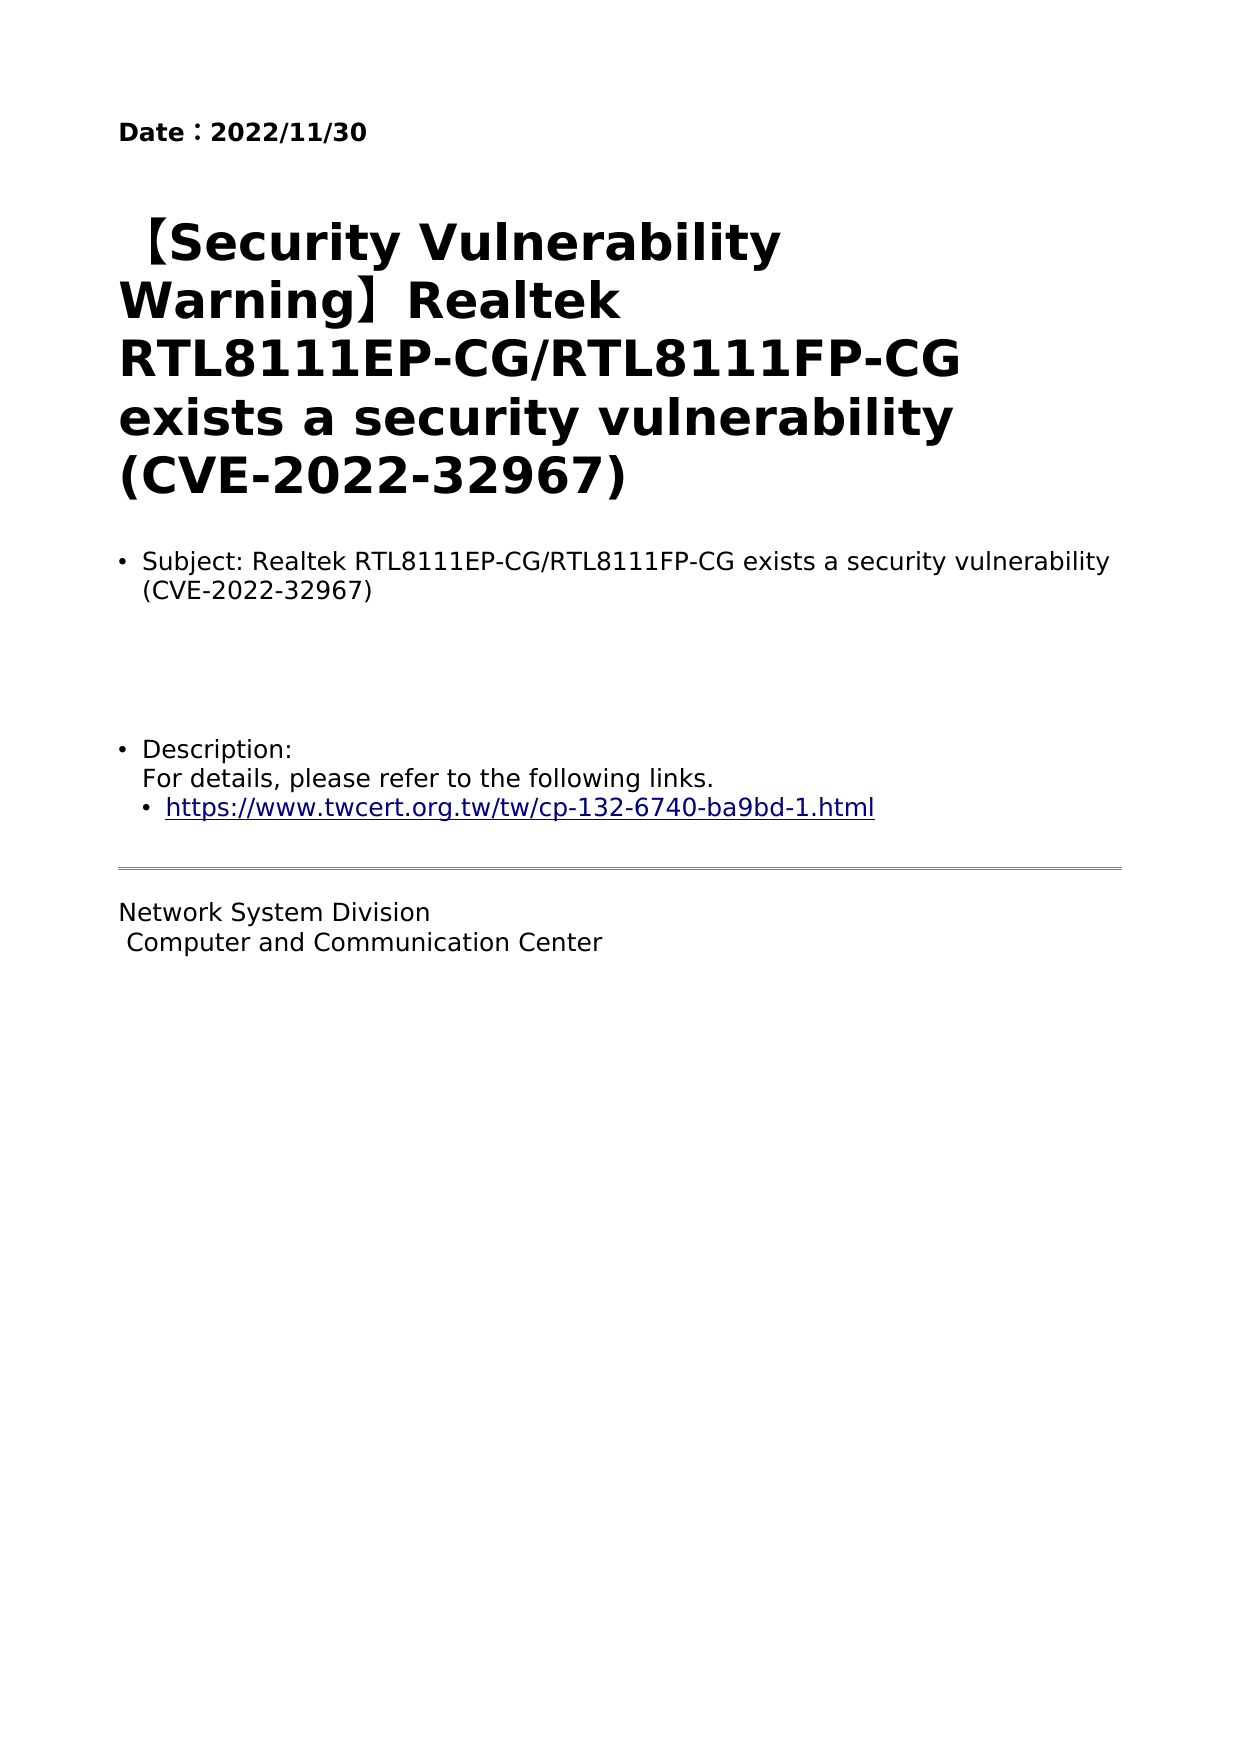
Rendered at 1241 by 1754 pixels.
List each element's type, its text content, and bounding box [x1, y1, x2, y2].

list Description: For details, please refer to the following links. [118, 735, 1122, 793]
subtitle 【Security Vulnerability Warning】Realtek RTL8111EP-CG/RTL8111FP-CG exists a security vulnerability (CVE-2022-32967) [118, 214, 1122, 505]
text Network System Division Computer and Communication Center [118, 898, 1122, 957]
text Date：2022/11/30 [118, 118, 1122, 176]
list https://www.twcert.org.tw/tw/cp-132-6740-ba9bd-1.html [142, 793, 1122, 823]
list Subject: Realtek RTL8111EP-CG/RTL8111FP-CG exists a security vulnerability (CVE-2022-32967) [118, 547, 1122, 605]
